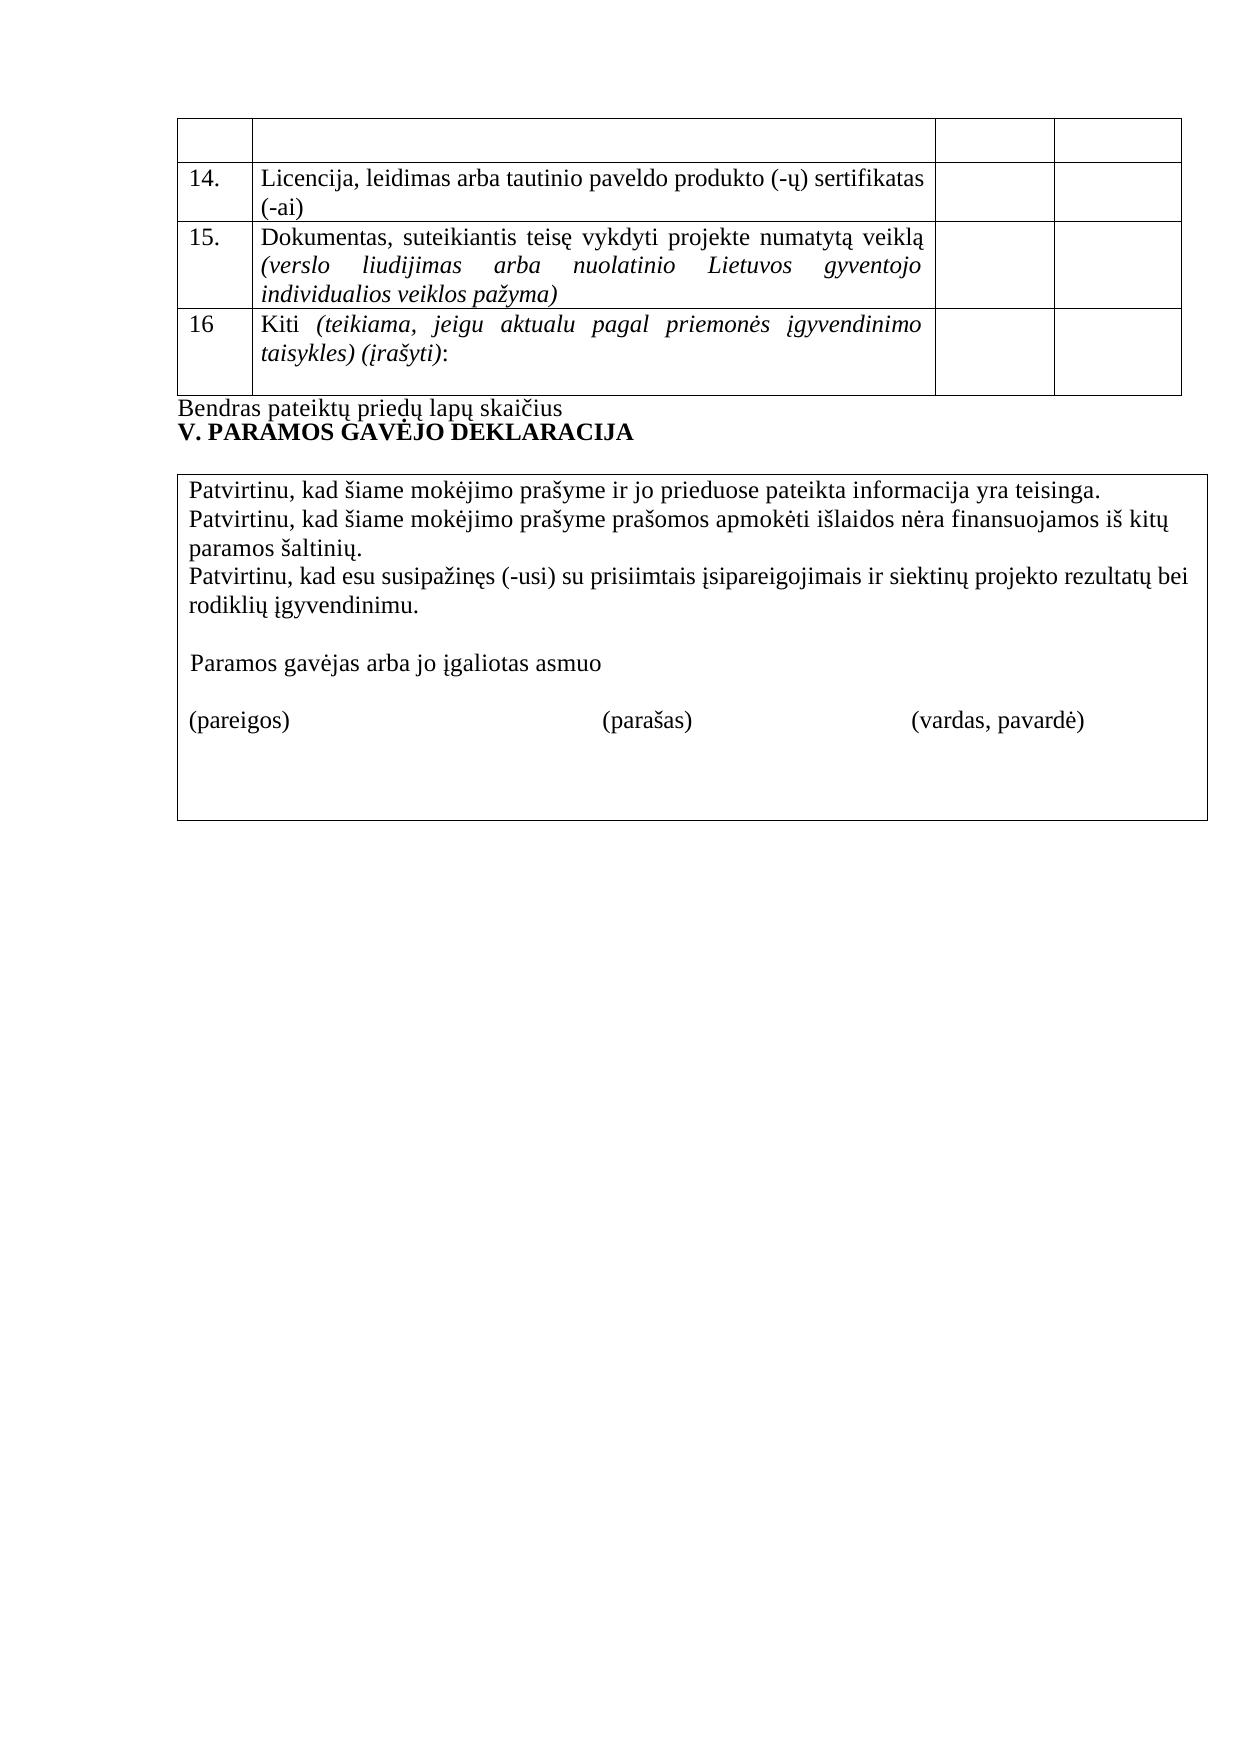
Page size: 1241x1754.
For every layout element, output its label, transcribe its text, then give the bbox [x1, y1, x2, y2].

table_cell 16 [178, 309, 252, 395]
table_cell [1055, 163, 1181, 221]
table_cell [1055, 222, 1181, 308]
table_cell [178, 676, 529, 705]
table_cell [535, 763, 749, 791]
table_cell [750, 763, 1178, 791]
table_cell [178, 119, 252, 162]
text Bendras pateiktų priedų lapų skaičius [177, 396, 1181, 421]
table_cell (pareigos) (parašas) (vardas, pavardė) [178, 705, 1207, 734]
table_cell Dokumentas, suteikiantis teisę vykdyti projekte numatytą veiklą (verslo liudijimas arba nuolatinio Lietuvos gyventojo individualios veiklos pažyma) [253, 222, 935, 308]
table_cell [253, 119, 935, 162]
table_cell Licencija, leidimas arba tautinio paveldo produkto (-ų) sertifikatas (-ai) [253, 163, 935, 221]
table_cell [936, 119, 1054, 162]
table_cell [936, 222, 1054, 308]
table_cell Kiti (teikiama, jeigu aktualu pagal priemonės įgyvendinimo taisykles) (įrašyti): [253, 309, 935, 395]
table_cell [750, 676, 1178, 705]
table_cell [936, 163, 1054, 221]
table_cell [936, 309, 1054, 395]
table_cell [1055, 119, 1181, 162]
table_cell [1178, 763, 1207, 791]
table_cell [529, 676, 749, 705]
table_cell [178, 734, 1207, 763]
table_cell [1178, 676, 1207, 705]
table_header Patvirtinu, kad šiame mokėjimo prašyme ir jo prieduose pateikta informacija yra teisinga. Patvirtinu, kad šiame mokėjimo prašyme prašomos apmokėti išlaidos nėra finansuojamos iš kitų paramos šaltinių. Patvirtinu, kad esu susipažinęs (-usi) su prisiimtais įsipareigojimais ir siektinų projekto rezultatų bei rodiklių įgyvendinimu. [178, 475, 1207, 648]
table_cell [178, 763, 535, 791]
text V. PARAMOS GAVĖJO DEKLARACIJA [177, 421, 1181, 445]
table_cell 14. [178, 163, 252, 221]
table_cell 15. [178, 222, 252, 308]
table_cell [1055, 309, 1181, 395]
table_cell [178, 791, 1207, 820]
